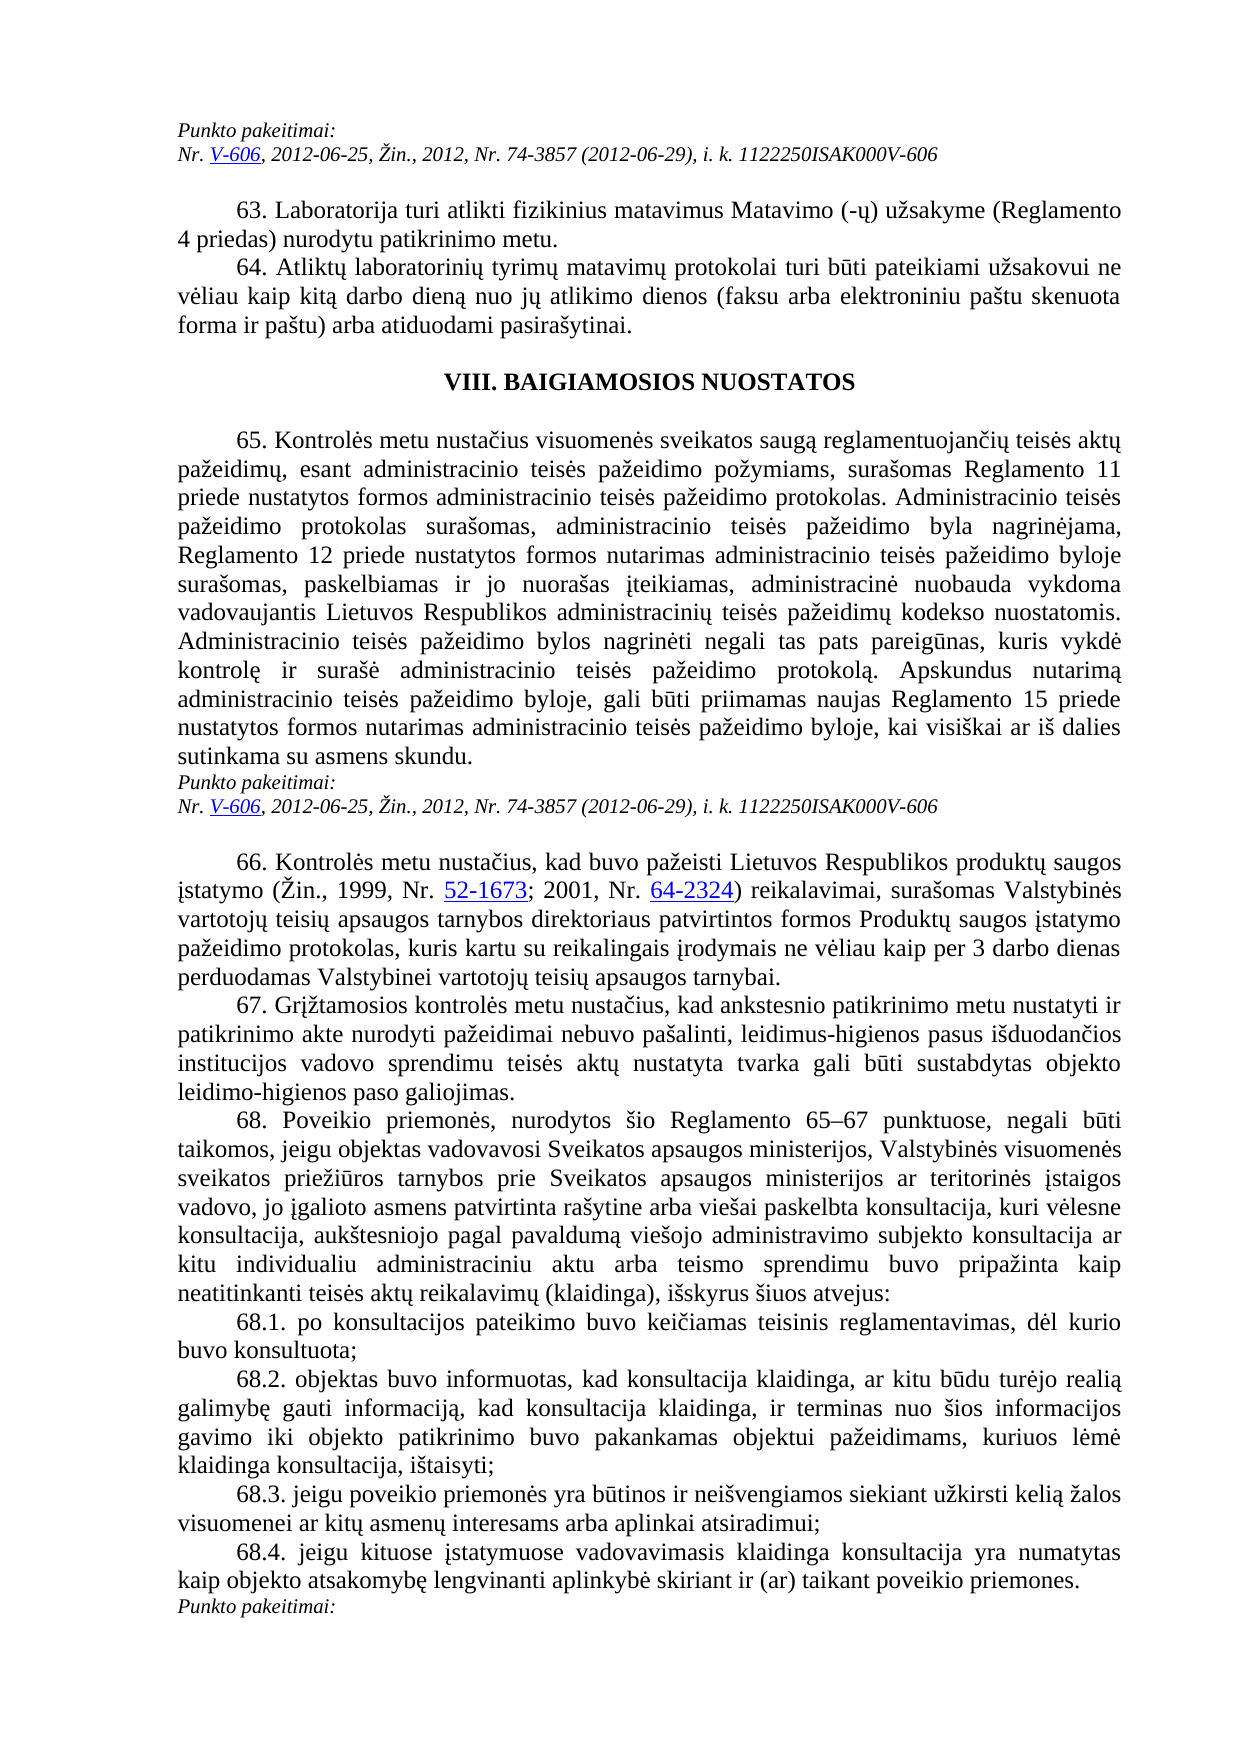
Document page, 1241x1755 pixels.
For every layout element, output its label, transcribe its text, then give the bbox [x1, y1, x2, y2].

text 68. Poveikio priemonės, nurodytos šio Reglamento 65–67 punktuose, negali būti taikomos, jeigu objektas vadovavosi Sveikatos apsaugos ministerijos, Valstybinės visuomenės sveikatos priežiūros tarnybos prie Sveikatos apsaugos ministerijos ar teritorinės įstaigos vadovo, jo įgalioto asmens patvirtinta rašytine arba viešai paskelbta konsultacija, kuri vėlesne konsultacija, aukštesniojo pagal pavaldumą viešojo administravimo subjekto konsultacija ar kitu individualiu administraciniu aktu arba teismo sprendimu buvo pripažinta kaip neatitinkanti teisės aktų reikalavimų (klaidinga), išskyrus šiuos atvejus: [177, 1106, 1122, 1307]
text 67. Grįžtamosios kontrolės metu nustačius, kad ankstesnio patikrinimo metu nustatyti ir patikrinimo akte nurodyti pažeidimai nebuvo pašalinti, leidimus-higienos pasus išduodančios institucijos vadovo sprendimu teisės aktų nustatyta tvarka gali būti sustabdytas objekto leidimo-higienos paso galiojimas. [177, 991, 1122, 1106]
text 66. Kontrolės metu nustačius, kad buvo pažeisti Lietuvos Respublikos produktų saugos įstatymo (Žin., 1999, Nr. 52-1673; 2001, Nr. 64-2324) reikalavimai, surašomas Valstybinės vartotojų teisių apsaugos tarnybos direktoriaus patvirtintos formos Produktų saugos įstatymo pažeidimo protokolas, kuris kartu su reikalingais įrodymais ne vėliau kaip per 3 darbo dienas perduodamas Valstybinei vartotojų teisių apsaugos tarnybai. [177, 847, 1122, 991]
text 68.2. objektas buvo informuotas, kad konsultacija klaidinga, ar kitu būdu turėjo realią galimybę gauti informaciją, kad konsultacija klaidinga, ir terminas nuo šios informacijos gavimo iki objekto patikrinimo buvo pakankamas objektui pažeidimams, kuriuos lėmė klaidinga konsultacija, ištaisyti; [177, 1364, 1122, 1479]
text 65. Kontrolės metu nustačius visuomenės sveikatos saugą reglamentuojančių teisės aktų pažeidimų, esant administracinio teisės pažeidimo požymiams, surašomas Reglamento 11 priede nustatytos formos administracinio teisės pažeidimo protokolas. Administracinio teisės pažeidimo protokolas surašomas, administracinio teisės pažeidimo byla nagrinėjama, Reglamento 12 priede nustatytos formos nutarimas administracinio teisės pažeidimo byloje surašomas, paskelbiamas ir jo nuorašas įteikiamas, administracinė nuobauda vykdoma vadovaujantis Lietuvos Respublikos administracinių teisės pažeidimų kodekso nuostatomis. Administracinio teisės pažeidimo bylos nagrinėti negali tas pats pareigūnas, kuris vykdė kontrolę ir surašė administracinio teisės pažeidimo protokolą. Apskundus nutarimą administracinio teisės pažeidimo byloje, gali būti priimamas naujas Reglamento 15 priede nustatytos formos nutarimas administracinio teisės pažeidimo byloje, kai visiškai ar iš dalies sutinkama su asmens skundu. [177, 425, 1122, 770]
text 68.1. po konsultacijos pateikimo buvo keičiamas teisinis reglamentavimas, dėl kurio buvo konsultuota; [177, 1307, 1122, 1364]
text Nr. V-606, 2012-06-25, Žin., 2012, Nr. 74-3857 (2012-06-29), i. k. 1122250ISAK000V-606 [177, 142, 1122, 166]
text Punkto pakeitimai: [177, 118, 1122, 142]
text Punkto pakeitimai: [177, 770, 1122, 794]
text 63. Laboratorija turi atlikti fizikinius matavimus Matavimo (-ų) užsakyme (Reglamento 4 priedas) nurodytu patikrinimo metu. [177, 195, 1122, 252]
text Nr. V-606, 2012-06-25, Žin., 2012, Nr. 74-3857 (2012-06-29), i. k. 1122250ISAK000V-606 [177, 794, 1122, 818]
text 68.4. jeigu kituose įstatymuose vadovavimasis klaidinga konsultacija yra numatytas kaip objekto atsakomybę lengvinanti aplinkybė skiriant ir (ar) taikant poveikio priemones. [177, 1537, 1122, 1594]
text 68.3. jeigu poveikio priemonės yra būtinos ir neišvengiamos siekiant užkirsti kelią žalos visuomenei ar kitų asmenų interesams arba aplinkai atsiradimui; [177, 1479, 1122, 1537]
text VIII. BAIGIAMOSIOS NUOSTATOS [177, 367, 1122, 396]
text Punkto pakeitimai: [177, 1594, 1122, 1618]
text 64. Atliktų laboratorinių tyrimų matavimų protokolai turi būti pateikiami užsakovui ne vėliau kaip kitą darbo dieną nuo jų atlikimo dienos (faksu arba elektroniniu paštu skenuota forma ir paštu) arba atiduodami pasirašytinai. [177, 252, 1122, 339]
